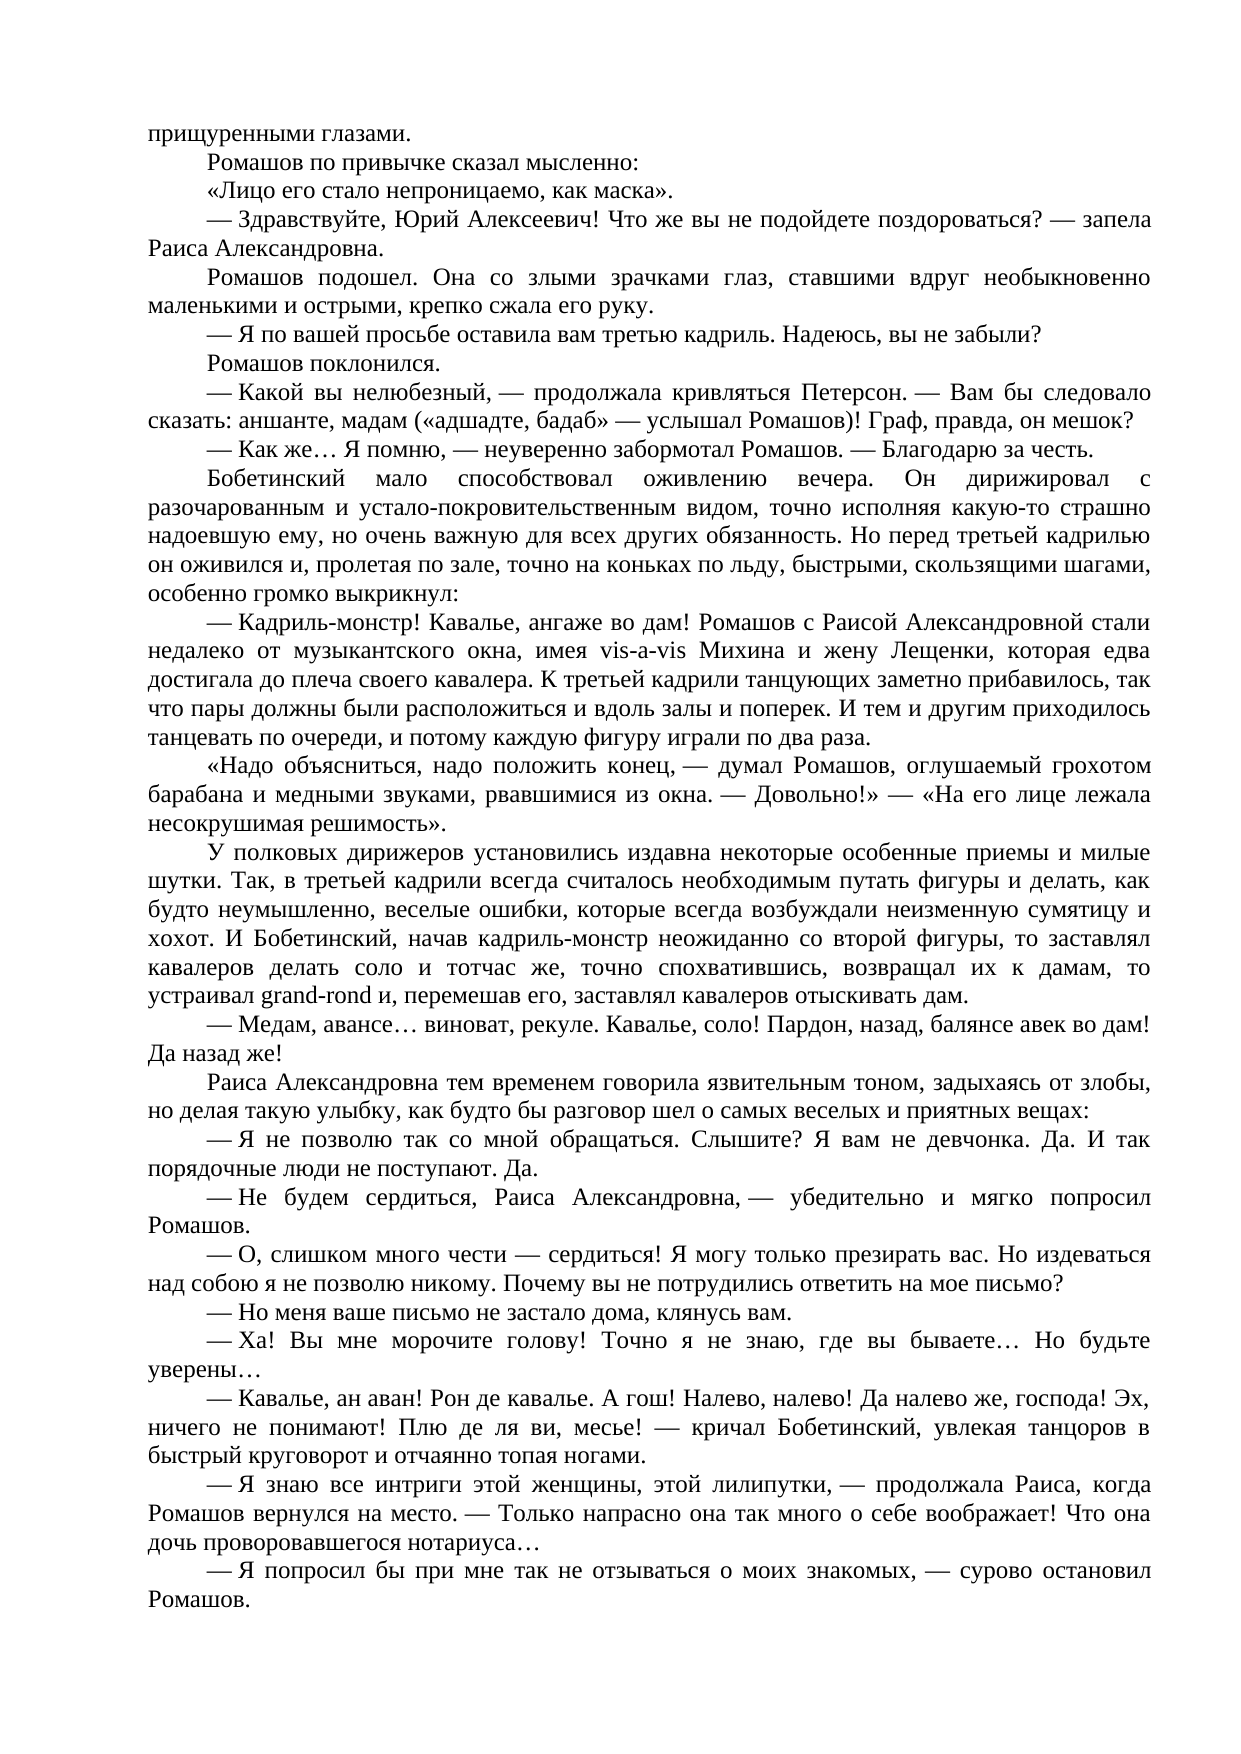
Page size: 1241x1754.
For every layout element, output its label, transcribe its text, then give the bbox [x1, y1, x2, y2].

text «Надо объясниться, надо положить конец, — думал Ромашов, оглушаемый грохотом барабана и медными звуками, рвавшимися из окна. — Довольно!» — «На его лице лежала несокрушимая решимость». [148, 751, 1152, 837]
text — Я знаю все интриги этой женщины, этой лилипутки, — продолжала Раиса, когда Ромашов вернулся на место. — Только напрасно она так много о себе воображает! Что она дочь проворовавшегося нотариуса… [148, 1469, 1152, 1556]
text — Но меня ваше письмо не застало дома, клянусь вам. [148, 1297, 1152, 1326]
text Ромашов подошел. Она со злыми зрачками глаз, ставшими вдруг необыкновенно маленькими и острыми, крепко сжала его руку. [148, 262, 1152, 319]
text Раиса Александровна тем временем говорила язвительным тоном, задыхаясь от злобы, но делая такую улыбку, как будто бы разговор шел о самых веселых и приятных вещах: [148, 1067, 1152, 1124]
text — Медам, авансе… виноват, рекуле. Кавалье, соло! Пардон, назад, балянсе авек во дам! Да назад же! [148, 1009, 1152, 1067]
text — Не будем сердиться, Раиса Александровна, — убедительно и мягко попросил Ромашов. [148, 1182, 1152, 1239]
text — Я по вашей просьбе оставила вам третью кадриль. Надеюсь, вы не забыли? [148, 319, 1152, 348]
text — Кадриль-монстр! Кавалье, ангаже во дам! Ромашов с Раисой Александровной стали недалеко от музыкантского окна, имея vis-a-vis Михина и жену Лещенки, которая едва достигала до плеча своего кавалера. К третьей кадрили танцующих заметно прибавилось, так что пары должны были расположиться и вдоль залы и поперек. И тем и другим приходилось танцевать по очереди, и потому каждую фигуру играли по два раза. [148, 607, 1152, 751]
text — О, слишком много чести — сердиться! Я могу только презирать вас. Но издеваться над собою я не позволю никому. Почему вы не потрудились ответить на мое письмо? [148, 1239, 1152, 1297]
text Ромашов поклонился. [148, 348, 1152, 377]
text — Я не позволю так со мной обращаться. Слышите? Я вам не девчонка. Да. И так порядочные люди не поступают. Да. [148, 1124, 1152, 1182]
text — Я попросил бы при мне так не отзываться о моих знакомых, — сурово остановил Ромашов. [148, 1556, 1152, 1613]
text — Кавалье, ан аван! Рон де кавалье. А гош! Налево, налево! Да налево же, господа! Эх, ничего не понимают! Плю де ля ви, месье! — кричал Бобетинский, увлекая танцоров в быстрый круговорот и отчаянно топая ногами. [148, 1383, 1152, 1469]
text прищуренными глазами. [148, 118, 1152, 147]
text — Как же… Я помню, — неуверенно забормотал Ромашов. — Благодарю за честь. [148, 434, 1152, 463]
text «Лицо его стало непроницаемо, как маска». [148, 176, 1152, 204]
text — Ха! Вы мне морочите голову! Точно я не знаю, где вы бываете… Но будьте уверены… [148, 1326, 1152, 1383]
text — Здравствуйте, Юрий Алексеевич! Что же вы не подойдете поздороваться? — запела Раиса Александровна. [148, 204, 1152, 262]
text У полковых дирижеров установились издавна некоторые особенные приемы и милые шутки. Так, в третьей кадрили всегда считалось необходимым путать фигуры и делать, как будто неумышленно, веселые ошибки, которые всегда возбуждали неизменную сумятицу и хохот. И Бобетинский, начав кадриль-монстр неожиданно со второй фигуры, то заставлял кавалеров делать соло и тотчас же, точно спохватившись, возвращал их к дамам, то устраивал grand-rond и, перемешав его, заставлял кавалеров отыскивать дам. [148, 837, 1152, 1009]
text Ромашов по привычке сказал мысленно: [148, 147, 1152, 176]
text — Какой вы нелюбезный, — продолжала кривляться Петерсон. — Вам бы следовало сказать: аншанте, мадам («адшадте, бадаб» — услышал Ромашов)! Граф, правда, он мешок? [148, 377, 1152, 434]
text Бобетинский мало способствовал оживлению вечера. Он дирижировал с разочарованным и устало-покровительственным видом, точно исполняя какую-то страшно надоевшую ему, но очень важную для всех других обязанность. Но перед третьей кадрилью он оживился и, пролетая по зале, точно на коньках по льду, быстрыми, скользящими шагами, особенно громко выкрикнул: [148, 463, 1152, 607]
